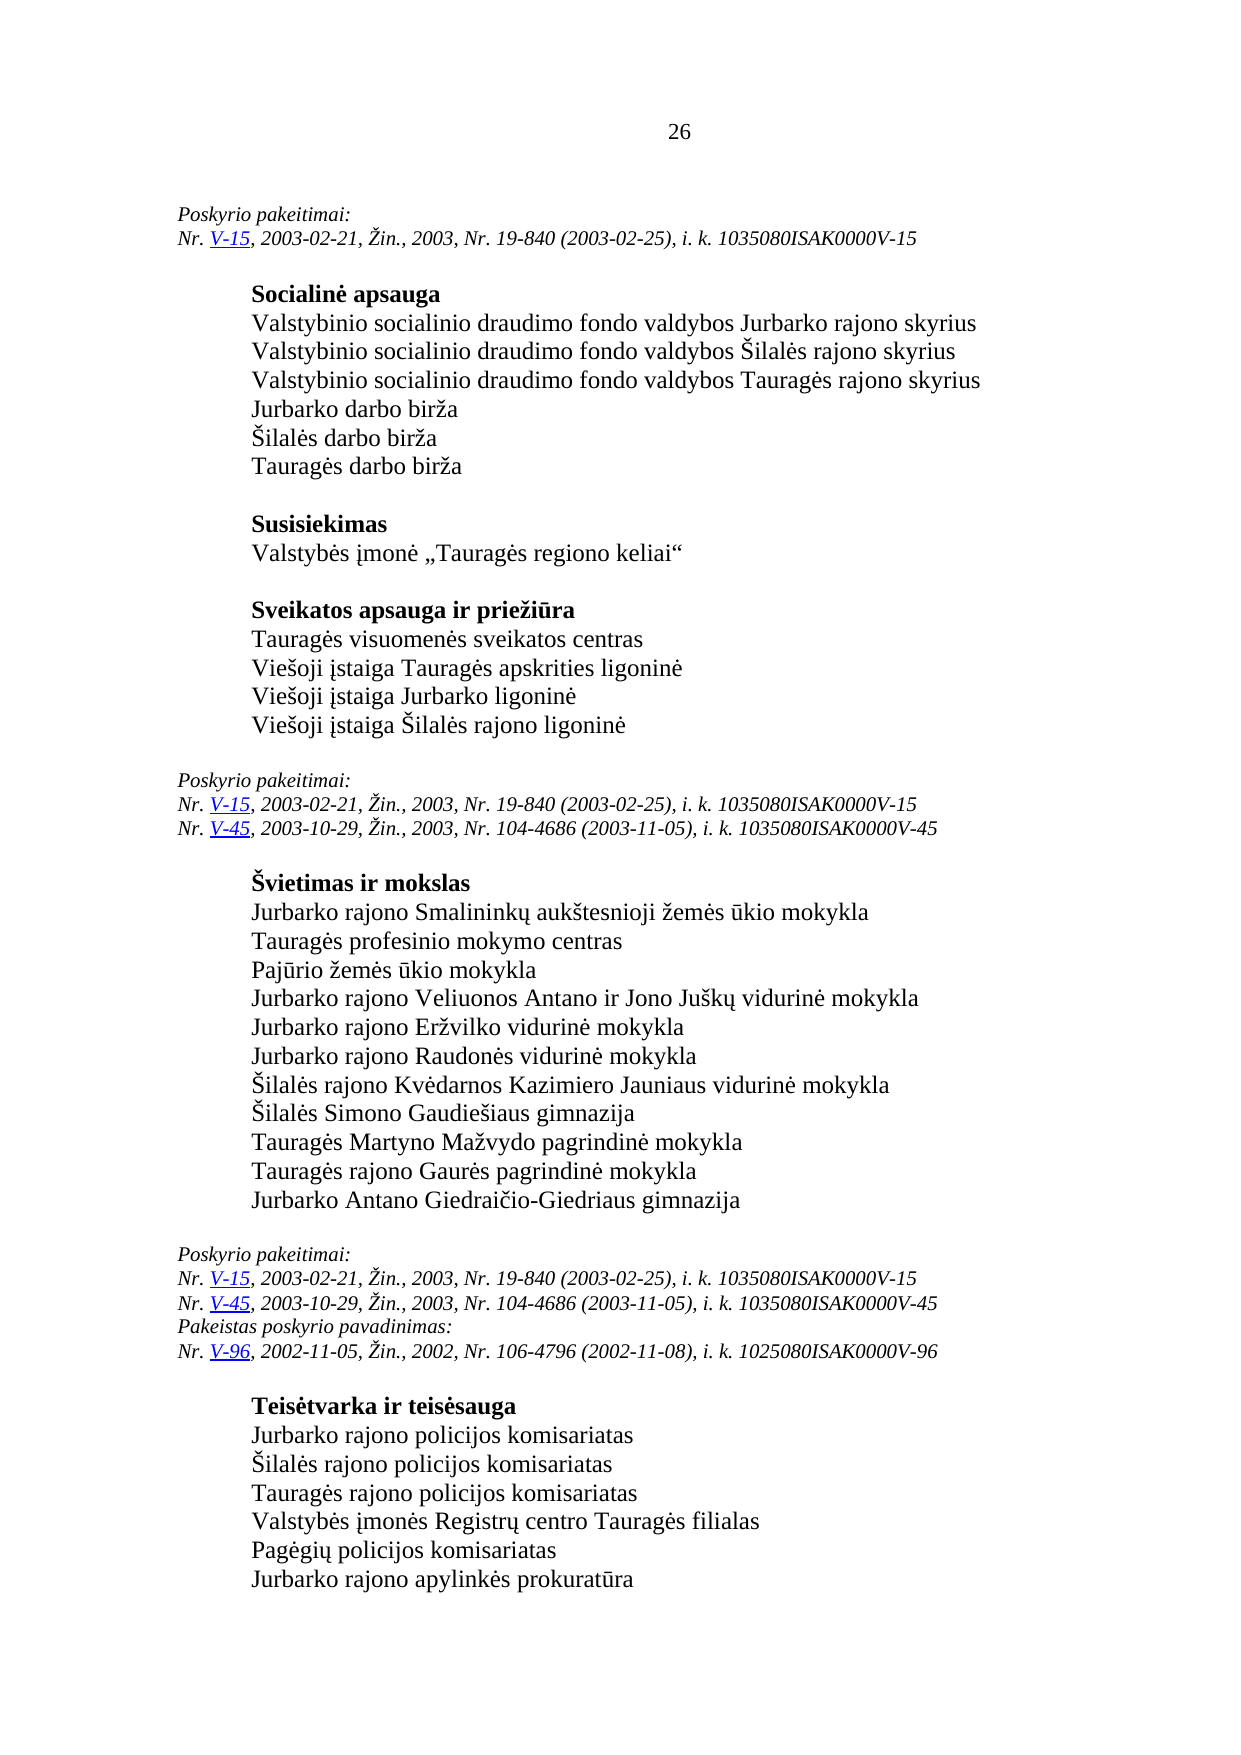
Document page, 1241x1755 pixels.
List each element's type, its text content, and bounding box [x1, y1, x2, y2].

text Poskyrio pakeitimai: [177, 1242, 1181, 1266]
text Jurbarko rajono Eržvilko vidurinė mokykla [177, 1012, 1181, 1041]
text Švietimas ir mokslas [177, 868, 1181, 897]
text Valstybės įmonės Registrų centro Tauragės filialas [177, 1506, 1181, 1535]
text Viešoji įstaiga Tauragės apskrities ligoninė [177, 653, 1181, 681]
text Jurbarko rajono Veliuonos Antano ir Jono Juškų vidurinė mokykla [177, 983, 1181, 1012]
text Nr. V-15, 2003-02-21, Žin., 2003, Nr. 19-840 (2003-02-25), i. k. 1035080ISAK0000V-15 [177, 792, 1181, 816]
text Nr. V-96, 2002-11-05, Žin., 2002, Nr. 106-4796 (2002-11-08), i. k. 1025080ISAK0000V-96 [177, 1338, 1181, 1363]
text Jurbarko darbo birža [177, 394, 1181, 423]
text Viešoji įstaiga Šilalės rajono ligoninė [177, 710, 1181, 739]
text Tauragės profesinio mokymo centras [177, 926, 1181, 955]
text Jurbarko rajono apylinkės prokuratūra [177, 1564, 1181, 1593]
text Valstybinio socialinio draudimo fondo valdybos Jurbarko rajono skyrius [177, 308, 1181, 336]
text Sveikatos apsauga ir priežiūra [177, 595, 1181, 624]
text Šilalės rajono policijos komisariatas [177, 1449, 1181, 1478]
text Jurbarko rajono policijos komisariatas [177, 1420, 1181, 1449]
text Nr. V-45, 2003-10-29, Žin., 2003, Nr. 104-4686 (2003-11-05), i. k. 1035080ISAK0000V-45 [177, 1290, 1181, 1314]
text Tauragės rajono Gaurės pagrindinė mokykla [177, 1156, 1181, 1185]
text Jurbarko rajono Smalininkų aukštesnioji žemės ūkio mokykla [177, 897, 1181, 926]
text Pajūrio žemės ūkio mokykla [177, 955, 1181, 983]
text Poskyrio pakeitimai: [177, 202, 1181, 226]
text Valstybinio socialinio draudimo fondo valdybos Tauragės rajono skyrius [177, 365, 1181, 394]
text Pakeistas poskyrio pavadinimas: [177, 1314, 1181, 1338]
text Tauragės Martyno Mažvydo pagrindinė mokykla [177, 1127, 1181, 1156]
text Teisėtvarka ir teisėsauga [177, 1391, 1181, 1420]
text Tauragės rajono policijos komisariatas [177, 1478, 1181, 1506]
text Poskyrio pakeitimai: [177, 768, 1181, 792]
text Pagėgių policijos komisariatas [177, 1535, 1181, 1564]
text Jurbarko rajono Raudonės vidurinė mokykla [177, 1041, 1181, 1070]
text Valstybės įmonė „Tauragės regiono keliai“ [177, 538, 1181, 566]
text Valstybinio socialinio draudimo fondo valdybos Šilalės rajono skyrius [177, 336, 1181, 365]
text Nr. V-15, 2003-02-21, Žin., 2003, Nr. 19-840 (2003-02-25), i. k. 1035080ISAK0000V-15 [177, 1266, 1181, 1290]
text Tauragės darbo birža [177, 451, 1181, 480]
text Tauragės visuomenės sveikatos centras [177, 624, 1181, 653]
text Socialinė apsauga [177, 279, 1181, 308]
text Šilalės darbo birža [177, 423, 1181, 451]
text Jurbarko Antano Giedraičio-Giedriaus gimnazija [177, 1185, 1181, 1213]
text Susisiekimas [177, 509, 1181, 538]
text Šilalės rajono Kvėdarnos Kazimiero Jauniaus vidurinė mokykla [177, 1070, 1181, 1098]
text Nr. V-45, 2003-10-29, Žin., 2003, Nr. 104-4686 (2003-11-05), i. k. 1035080ISAK0000V-45 [177, 816, 1181, 840]
text Nr. V-15, 2003-02-21, Žin., 2003, Nr. 19-840 (2003-02-25), i. k. 1035080ISAK0000V-15 [177, 226, 1181, 250]
text Viešoji įstaiga Jurbarko ligoninė [177, 681, 1181, 710]
text Šilalės Simono Gaudiešiaus gimnazija [177, 1098, 1181, 1127]
